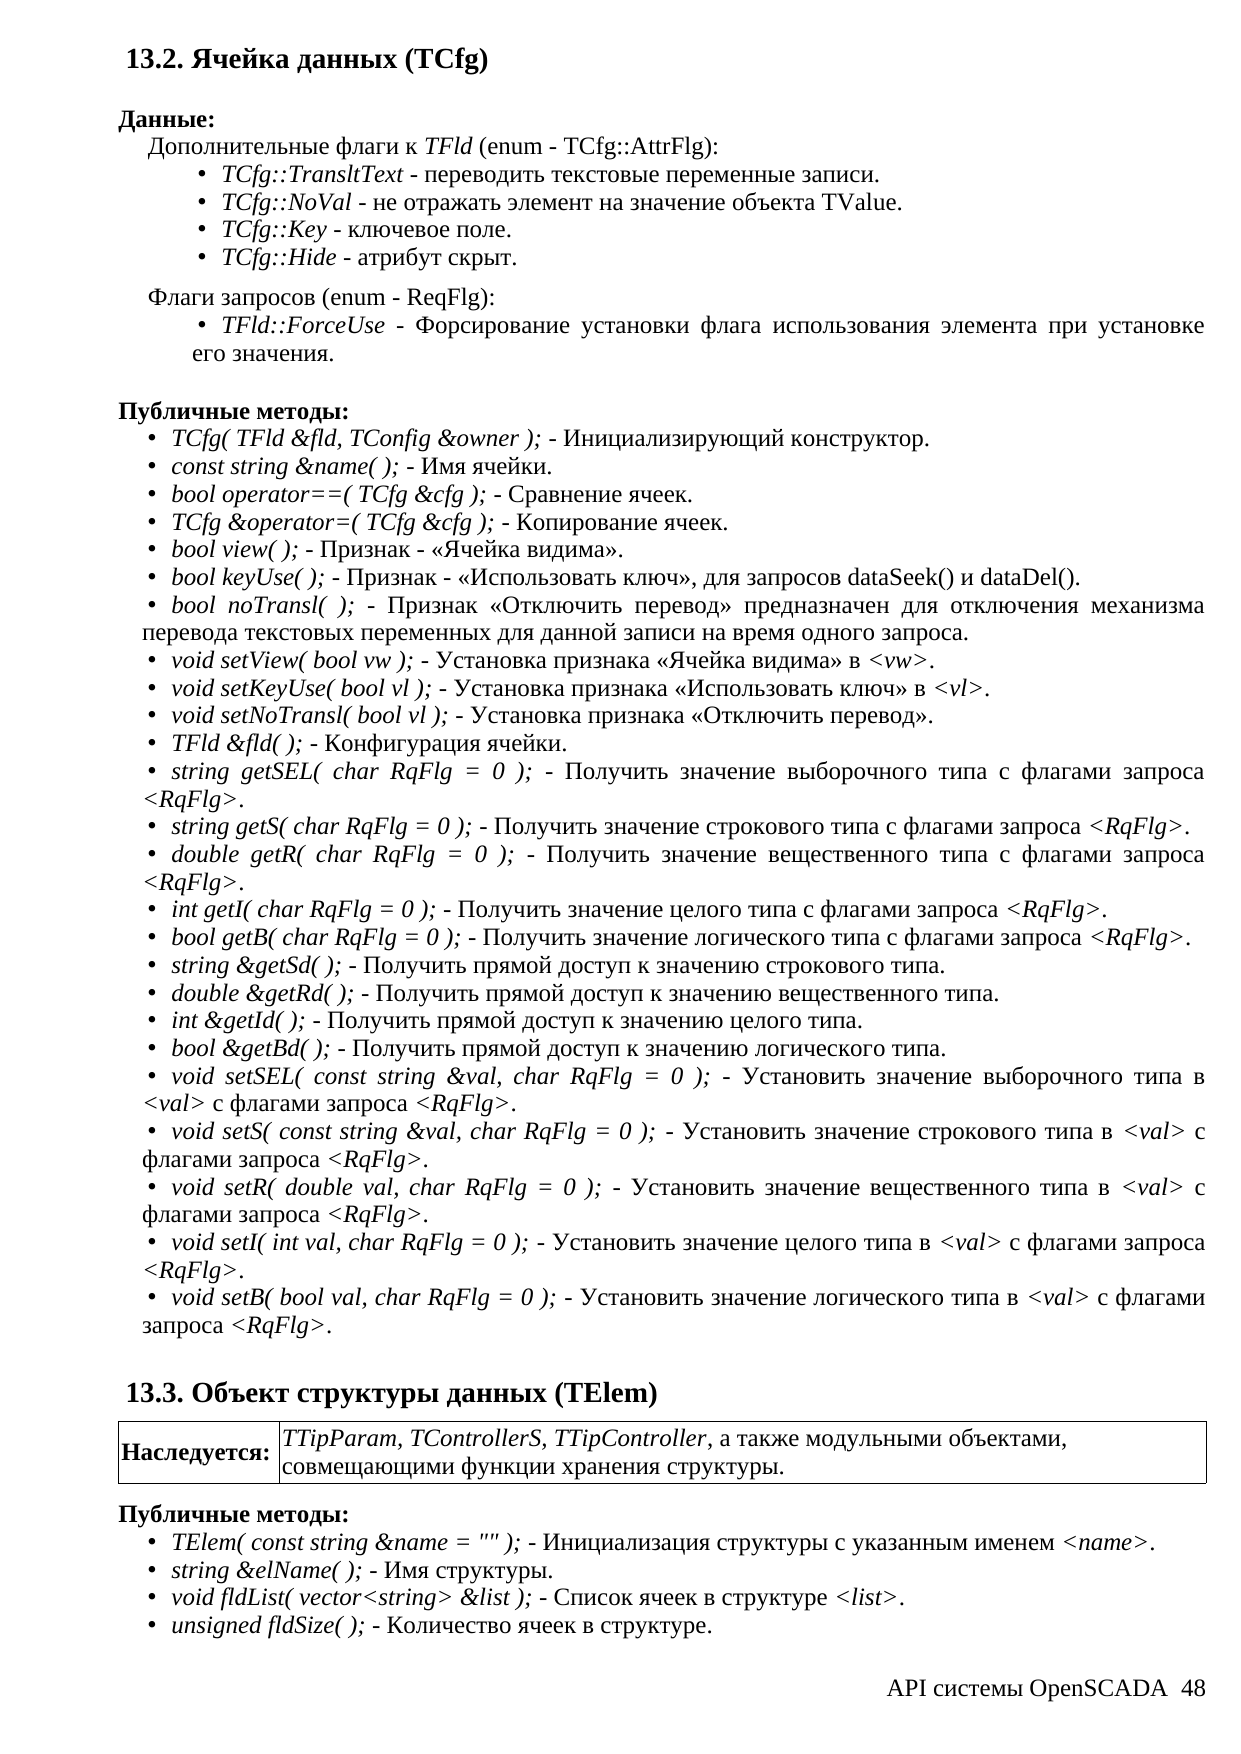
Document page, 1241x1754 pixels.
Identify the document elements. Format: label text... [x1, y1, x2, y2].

list TCfg &operator=( TCfg &cfg ); - Копирование ячеек. [118, 508, 1206, 535]
list string &elName( ); - Имя структуры. [118, 1556, 1206, 1583]
list bool getB( char RqFlg = 0 ); - Получить значение логического типа с флагами запроса <RqFlg>. [118, 923, 1206, 951]
list string &getSd( ); - Получить прямой доступ к значению строкового типа. [118, 951, 1206, 979]
list TCfg::TransltText - переводить текстовые переменные записи. [168, 160, 1206, 188]
list void setB( bool val, char RqFlg = 0 ); - Установить значение логического типа в <val> с флагами запроса <RqFlg>. [118, 1283, 1206, 1339]
subtitle 13.3. Объект структуры данных (TElem) [118, 1376, 1206, 1409]
list void setKeyUse( bool vl ); - Установка признака «Использовать ключ» в <vl>. [118, 674, 1206, 702]
list bool view( ); - Признак - «Ячейка видима». [118, 535, 1206, 563]
list bool noTransl( ); - Признак «Отключить перевод» предназначен для отключения механизма перевода текстовых переменных для данной записи на время одного запроса. [118, 591, 1206, 646]
list TCfg::NoVal - не отражать элемент на значение объекта TValue. [168, 188, 1206, 216]
list Дополнительные флаги к TFld (enum - TCfg::AttrFlg): [118, 132, 1206, 160]
list unsigned fldSize( ); - Количество ячеек в структуре. [118, 1611, 1206, 1639]
list double getR( char RqFlg = 0 ); - Получить значение вещественного типа с флагами запроса <RqFlg>. [118, 840, 1206, 896]
table_header TTipParam, TControllerS, TTipController, а также модульными объектами, совмещающими функции хранения структуры. [280, 1422, 1206, 1482]
list string getSEL( char RqFlg = 0 ); - Получить значение выборочного типа с флагами запроса <RqFlg>. [118, 757, 1206, 812]
list void setI( int val, char RqFlg = 0 ); - Установить значение целого типа в <val> с флагами запроса <RqFlg>. [118, 1228, 1206, 1283]
list void setS( const string &val, char RqFlg = 0 ); - Установить значение строкового типа в <val> с флагами запроса <RqFlg>. [118, 1117, 1206, 1173]
list TCfg::Hide - атрибут скрыт. [168, 243, 1206, 271]
list TFld &fld( ); - Конфигурация ячейки. [118, 729, 1206, 757]
text Публичные методы: [118, 397, 1206, 424]
list Флаги запросов (enum - ReqFlg): [118, 283, 1206, 311]
list double &getRd( ); - Получить прямой доступ к значению вещественного типа. [118, 979, 1206, 1006]
list TCfg( TFld &fld, TConfig &owner ); - Инициализирующий конструктор. [118, 424, 1206, 452]
list TFld::ForceUse - Форсирование установки флага использования элемента при установке его значения. [168, 311, 1206, 367]
list TCfg::Key - ключевое поле. [168, 216, 1206, 243]
list void setR( double val, char RqFlg = 0 ); - Установить значение вещественного типа в <val> с флагами запроса <RqFlg>. [118, 1173, 1206, 1228]
list void setNoTransl( bool vl ); - Установка признака «Отключить перевод». [118, 702, 1206, 729]
text Публичные методы: [118, 1500, 1206, 1528]
list const string &name( ); - Имя ячейки. [118, 452, 1206, 480]
list bool &getBd( ); - Получить прямой доступ к значению логического типа. [118, 1034, 1206, 1062]
list int getI( char RqFlg = 0 ); - Получить значение целого типа с флагами запроса <RqFlg>. [118, 896, 1206, 923]
table_header Наследуется: [119, 1422, 279, 1482]
subtitle 13.2. Ячейка данных (TCfg) [118, 42, 1206, 74]
list void setView( bool vw ); - Установка признака «Ячейка видима» в <vw>. [118, 646, 1206, 674]
list bool operator==( TCfg &cfg ); - Сравнение ячеек. [118, 480, 1206, 508]
text Данные: [118, 105, 1206, 132]
list bool keyUse( ); - Признак - «Использовать ключ», для запросов dataSeek() и dataDel(). [118, 563, 1206, 591]
list TElem( const string &name = "" ); - Инициализация структуры с указанным именем <name>. [118, 1528, 1206, 1556]
list int &getId( ); - Получить прямой доступ к значению целого типа. [118, 1006, 1206, 1034]
list void setSEL( const string &val, char RqFlg = 0 ); - Установить значение выборочного типа в <val> с флагами запроса <RqFlg>. [118, 1062, 1206, 1117]
list void fldList( vector<string> &list ); - Список ячеек в структуре <list>. [118, 1583, 1206, 1611]
list string getS( char RqFlg = 0 ); - Получить значение строкового типа с флагами запроса <RqFlg>. [118, 812, 1206, 840]
